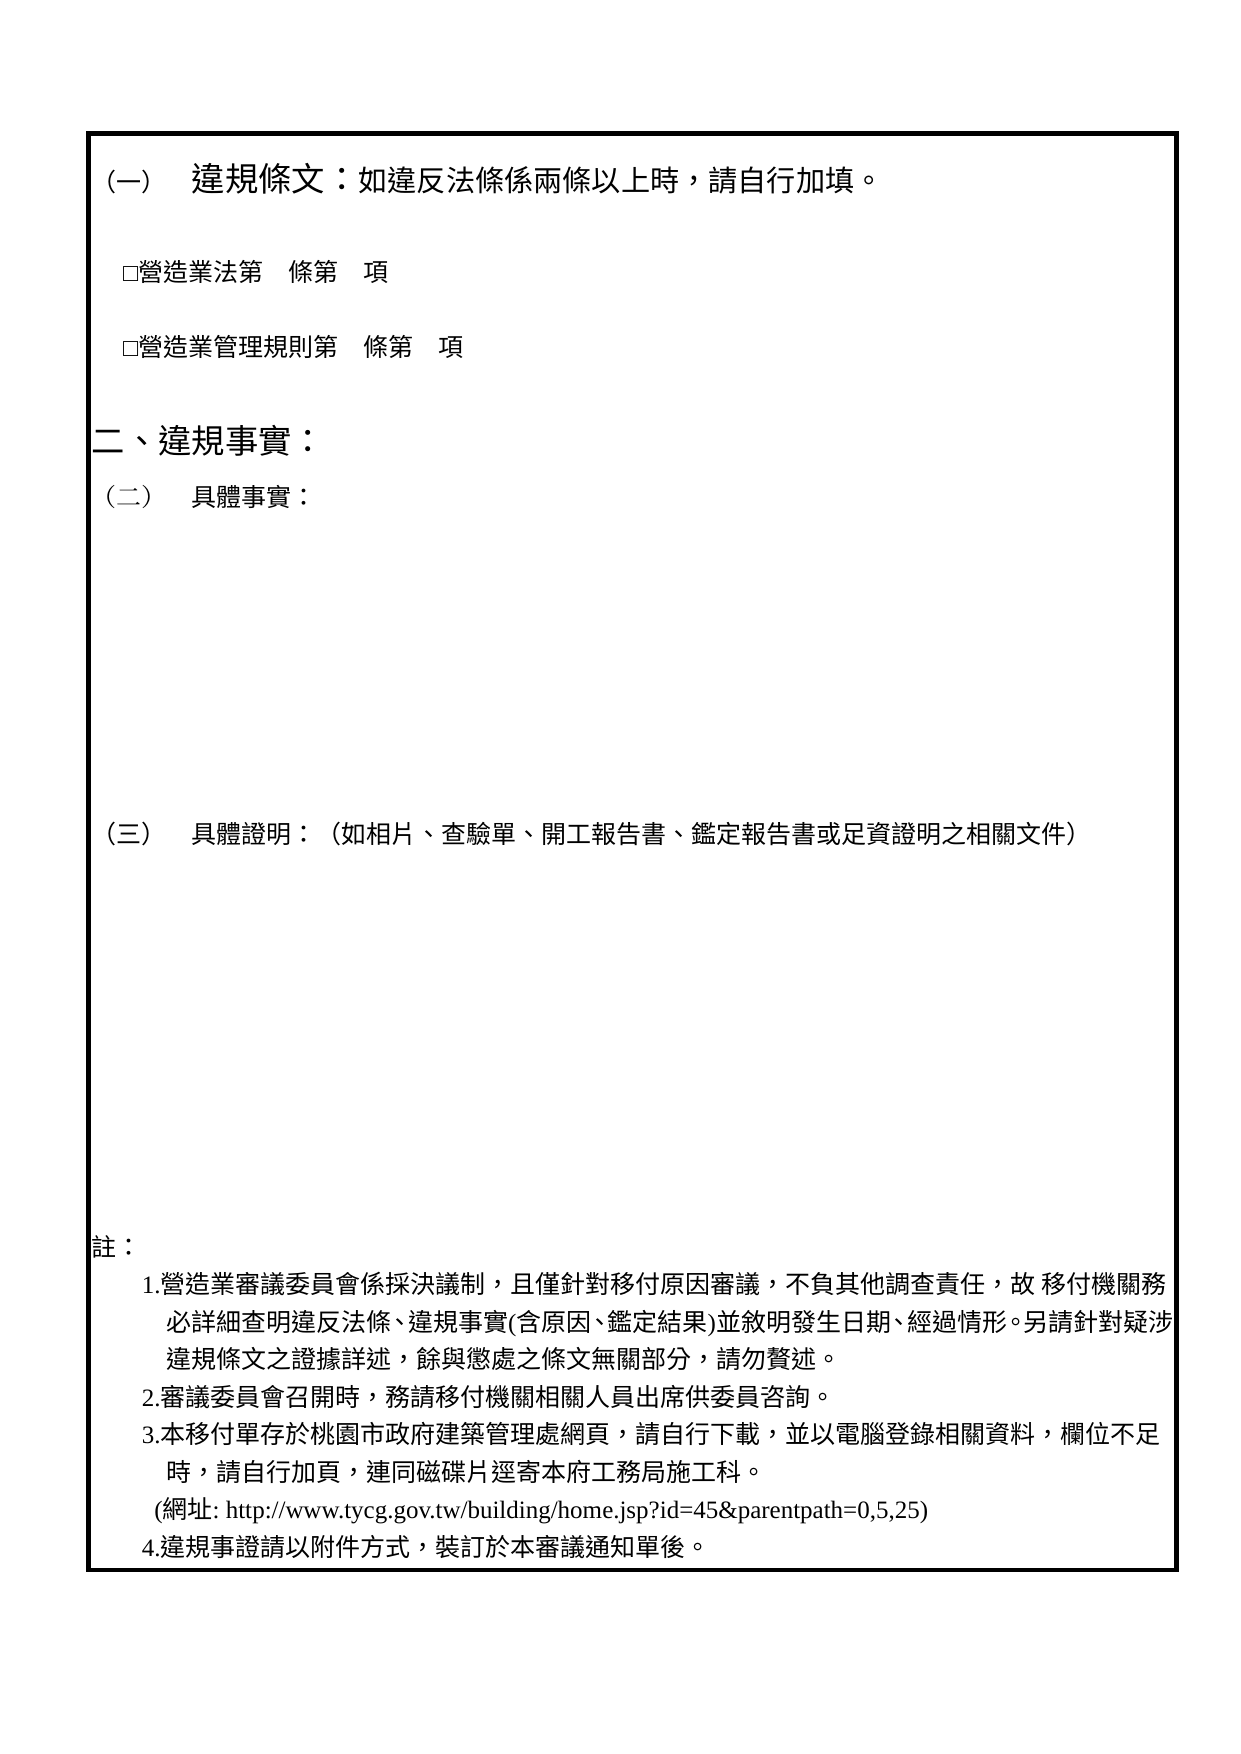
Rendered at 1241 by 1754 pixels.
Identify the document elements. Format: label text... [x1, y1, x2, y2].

table_cell 違規條文：如違反法條係兩條以上時，請自行加填。 □營造業法第 條第 項 □營造業管理規則第 條第 項 二、違規事實： 具體事實： 具體證明：（如相片、查驗單、開工報告書、鑑定報告書或足資證明之相關文件） 註： 1.營造業審議委員會係採決議制，且僅針對移付原因審議，不負其他調查責任，故 移付機關務必詳細查明違反法條、違規事實(含原因、鑑定結果)並敘明發生日期、經過情形。另請針對疑涉違規條文之證據詳述，餘與懲處之條文無關部分，請勿贅述。 2.審議委員會召開時，務請移付機關相關人員出席供委員咨詢。 3.本移付單存於桃園市政府建築管理處網頁，請自行下載，並以電腦登錄相關資料，欄位不足時，請自行加頁，連同磁碟片逕寄本府工務局施工科。 (網址: http://www.tycg.gov.tw/building/home.jsp?id=45&parentpath=0,5,25) 4.違規事證請以附件方式，裝訂於本審議通知單後。 [91, 136, 1174, 1567]
